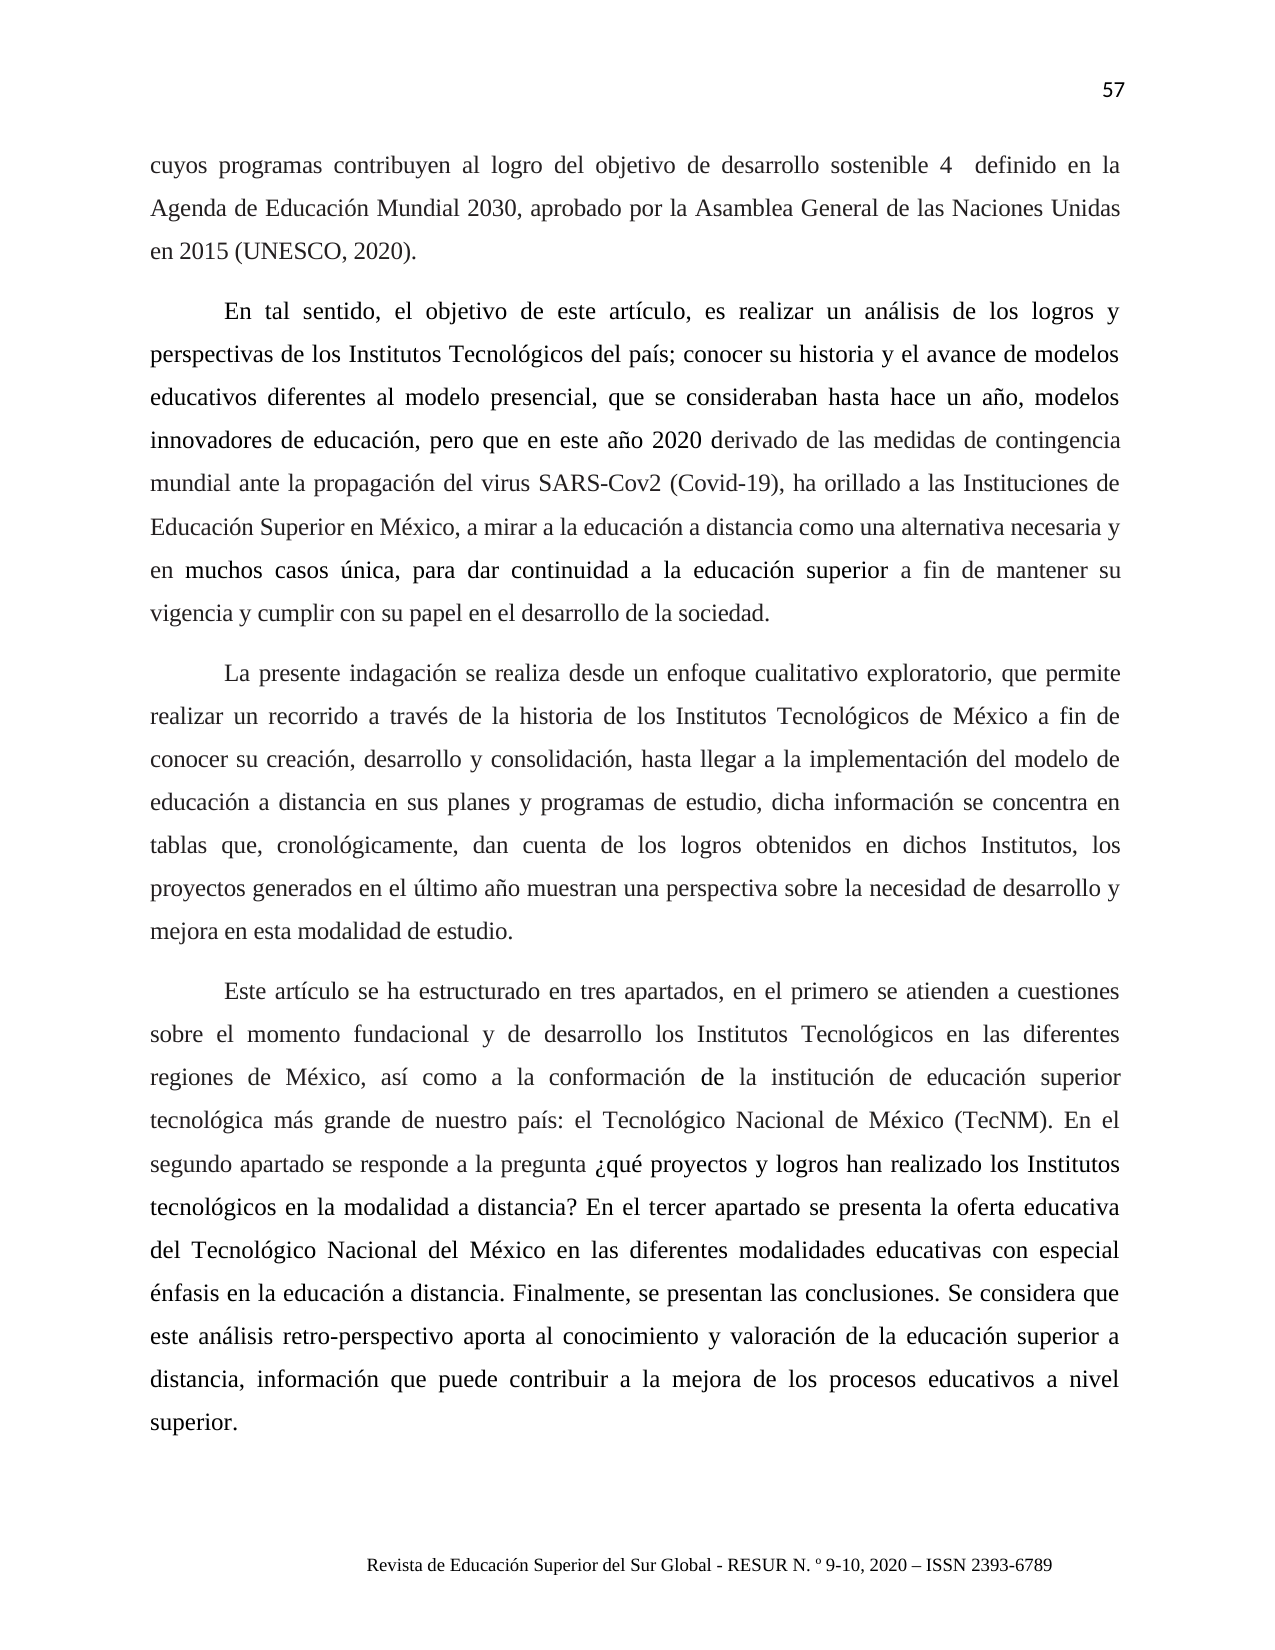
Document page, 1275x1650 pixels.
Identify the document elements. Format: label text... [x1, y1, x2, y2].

text cuyos programas contribuyen al logro del objetivo de desarrollo sostenible 4 definido en la Agenda de Educación Mundial 2030, aprobado por la Asamblea General de las Naciones Unidas en 2015 (UNESCO, 2020). [150, 150, 1121, 265]
text La presente indagación se realiza desde un enfoque cualitativo exploratorio, que permite realizar un recorrido a través de la historia de los Institutos Tecnológicos de México a fin de conocer su creación, desarrollo y consolidación, hasta llegar a la implementación del modelo de educación a distancia en sus planes y programas de estudio, dicha información se concentra en tablas que, cronológicamente, dan cuenta de los logros obtenidos en dichos Institutos, los proyectos generados en el último año muestran una perspectiva sobre la necesidad de desarrollo y mejora en esta modalidad de estudio. [150, 658, 1121, 945]
text En tal sentido, el objetivo de este artículo, es realizar un análisis de los logros y perspectivas de los Institutos Tecnológicos del país; conocer su historia y el avance de modelos educativos diferentes al modelo presencial, que se consideraban hasta hace un año, modelos innovadores de educación, pero que en este año 2020 derivado de las medidas de contingencia mundial ante la propagación del virus SARS-Cov2 (Covid-19), ha orillado a las Instituciones de Educación Superior en México, a mirar a la educación a distancia como una alternativa necesaria y en muchos casos única, para dar continuidad a la educación superior a fin de mantener su vigencia y cumplir con su papel en el desarrollo de la sociedad. [150, 296, 1121, 627]
text Este artículo se ha estructurado en tres apartados, en el primero se atienden a cuestiones sobre el momento fundacional y de desarrollo los Institutos Tecnológicos en las diferentes regiones de México, así como a la conformación de la institución de educación superior tecnológica más grande de nuestro país: el Tecnológico Nacional de México (TecNM). En el segundo apartado se responde a la pregunta ¿qué proyectos y logros han realizado los Institutos tecnológicos en la modalidad a distancia? En el tercer apartado se presenta la oferta educativa del Tecnológico Nacional del México en las diferentes modalidades educativas con especial énfasis en la educación a distancia. Finalmente, se presentan las conclusiones. Se considera que este análisis retro-perspectivo aporta al conocimiento y valoración de la educación superior a distancia, información que puede contribuir a la mejora de los procesos educativos a nivel superior. [150, 976, 1121, 1436]
